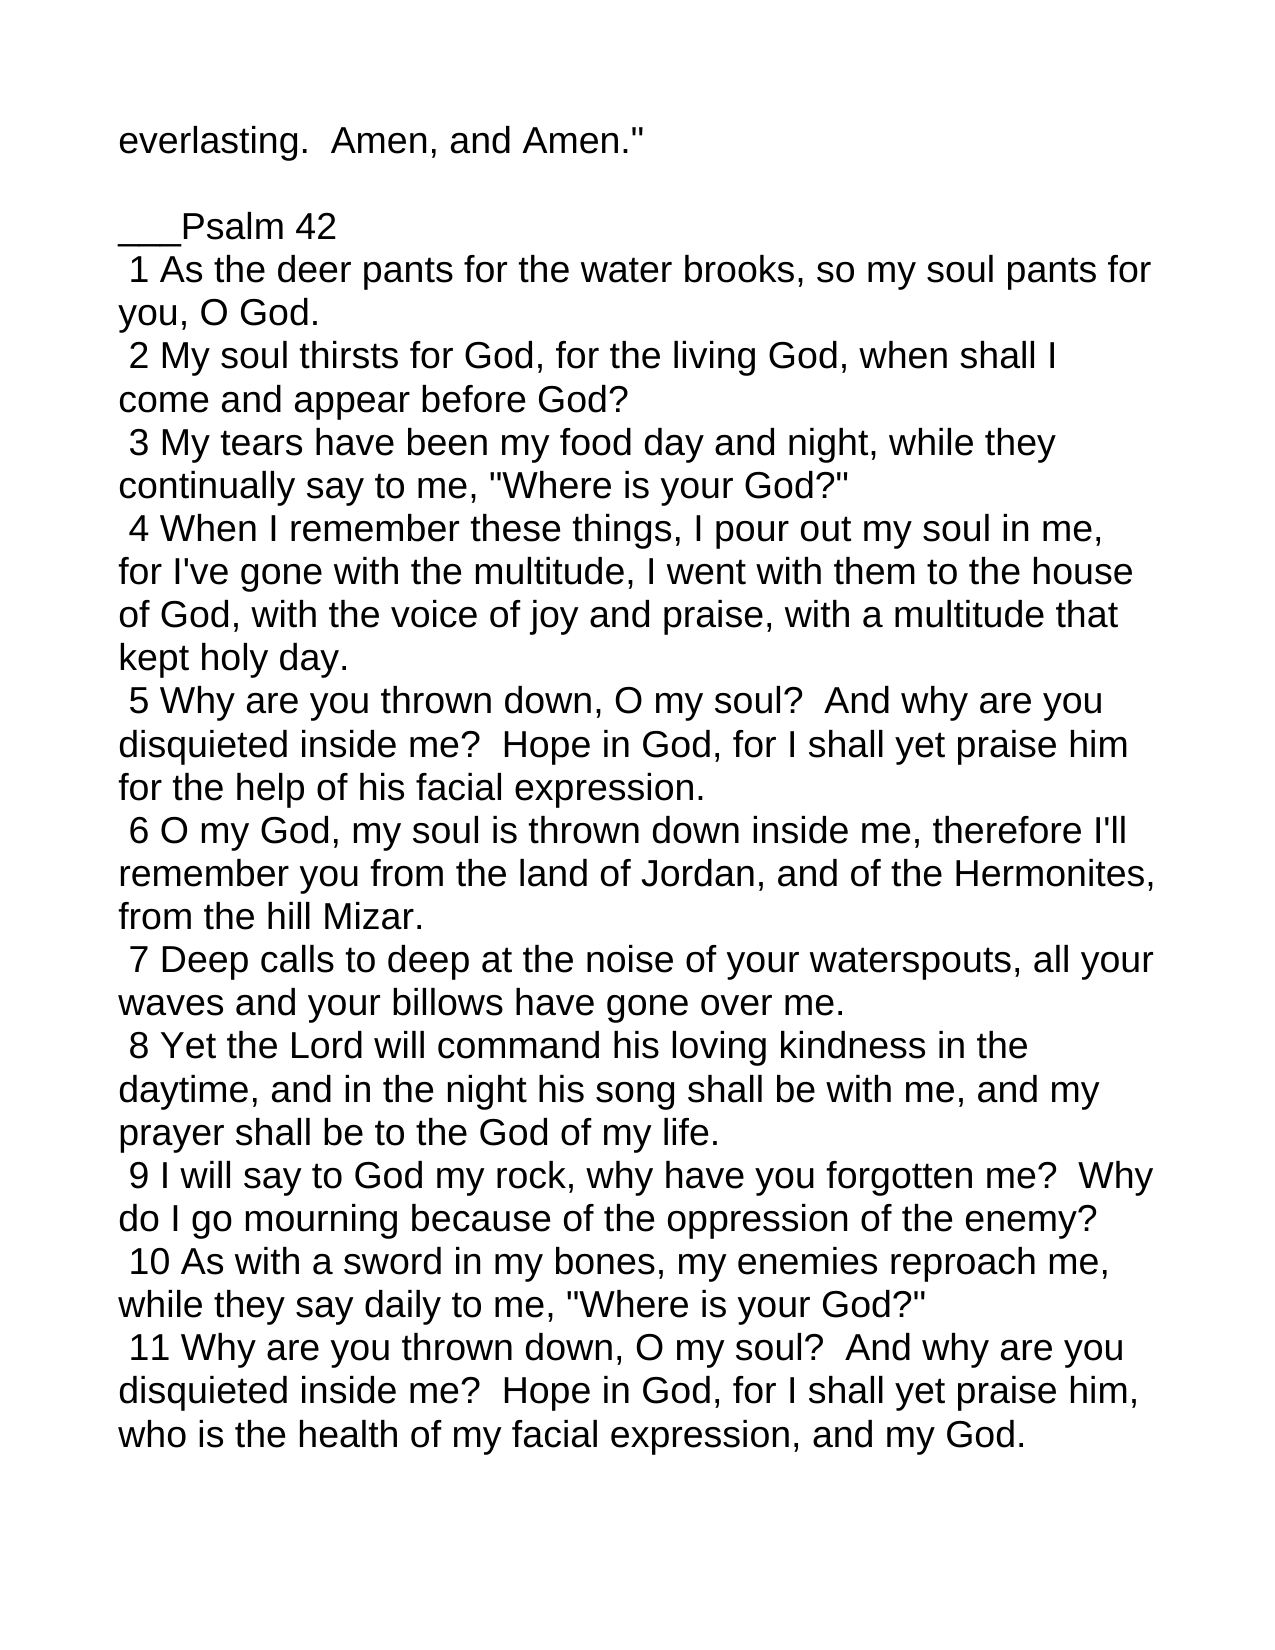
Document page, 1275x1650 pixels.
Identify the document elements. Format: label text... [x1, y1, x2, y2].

text 5 Why are you thrown down, O my soul? And why are you disquieted inside me? Hope in God, for I shall yet praise him for the help of his facial expression. [118, 679, 1157, 808]
text everlasting. Amen, and Amen." [118, 118, 1157, 161]
text 3 My tears have been my food day and night, while they continually say to me, "Where is your God?" [118, 420, 1157, 506]
text 9 I will say to God my rock, why have you forgotten me? Why do I go mourning because of the oppression of the enemy? [118, 1153, 1157, 1239]
text 6 O my God, my soul is thrown down inside me, therefore I'll remember you from the land of Jordan, and of the Hermonites, from the hill Mizar. [118, 808, 1157, 937]
text ___Psalm 42 [118, 204, 1157, 247]
text 7 Deep calls to deep at the noise of your waterspouts, all your waves and your billows have gone over me. [118, 937, 1157, 1024]
text 8 Yet the Lord will command his loving kindness in the daytime, and in the night his song shall be with me, and my prayer shall be to the God of my life. [118, 1024, 1157, 1153]
text 11 Why are you thrown down, O my soul? And why are you disquieted inside me? Hope in God, for I shall yet praise him, who is the health of my facial expression, and my God. [118, 1326, 1157, 1455]
text 10 As with a sword in my bones, my enemies reproach me, while they say daily to me, "Where is your God?" [118, 1239, 1157, 1326]
text 1 As the deer pants for the water brooks, so my soul pants for you, O God. [118, 247, 1157, 334]
text 2 My soul thirsts for God, for the living God, when shall I come and appear before God? [118, 334, 1157, 420]
text 4 When I remember these things, I pour out my soul in me, for I've gone with the multitude, I went with them to the house of God, with the voice of joy and praise, with a multitude that kept holy day. [118, 506, 1157, 679]
